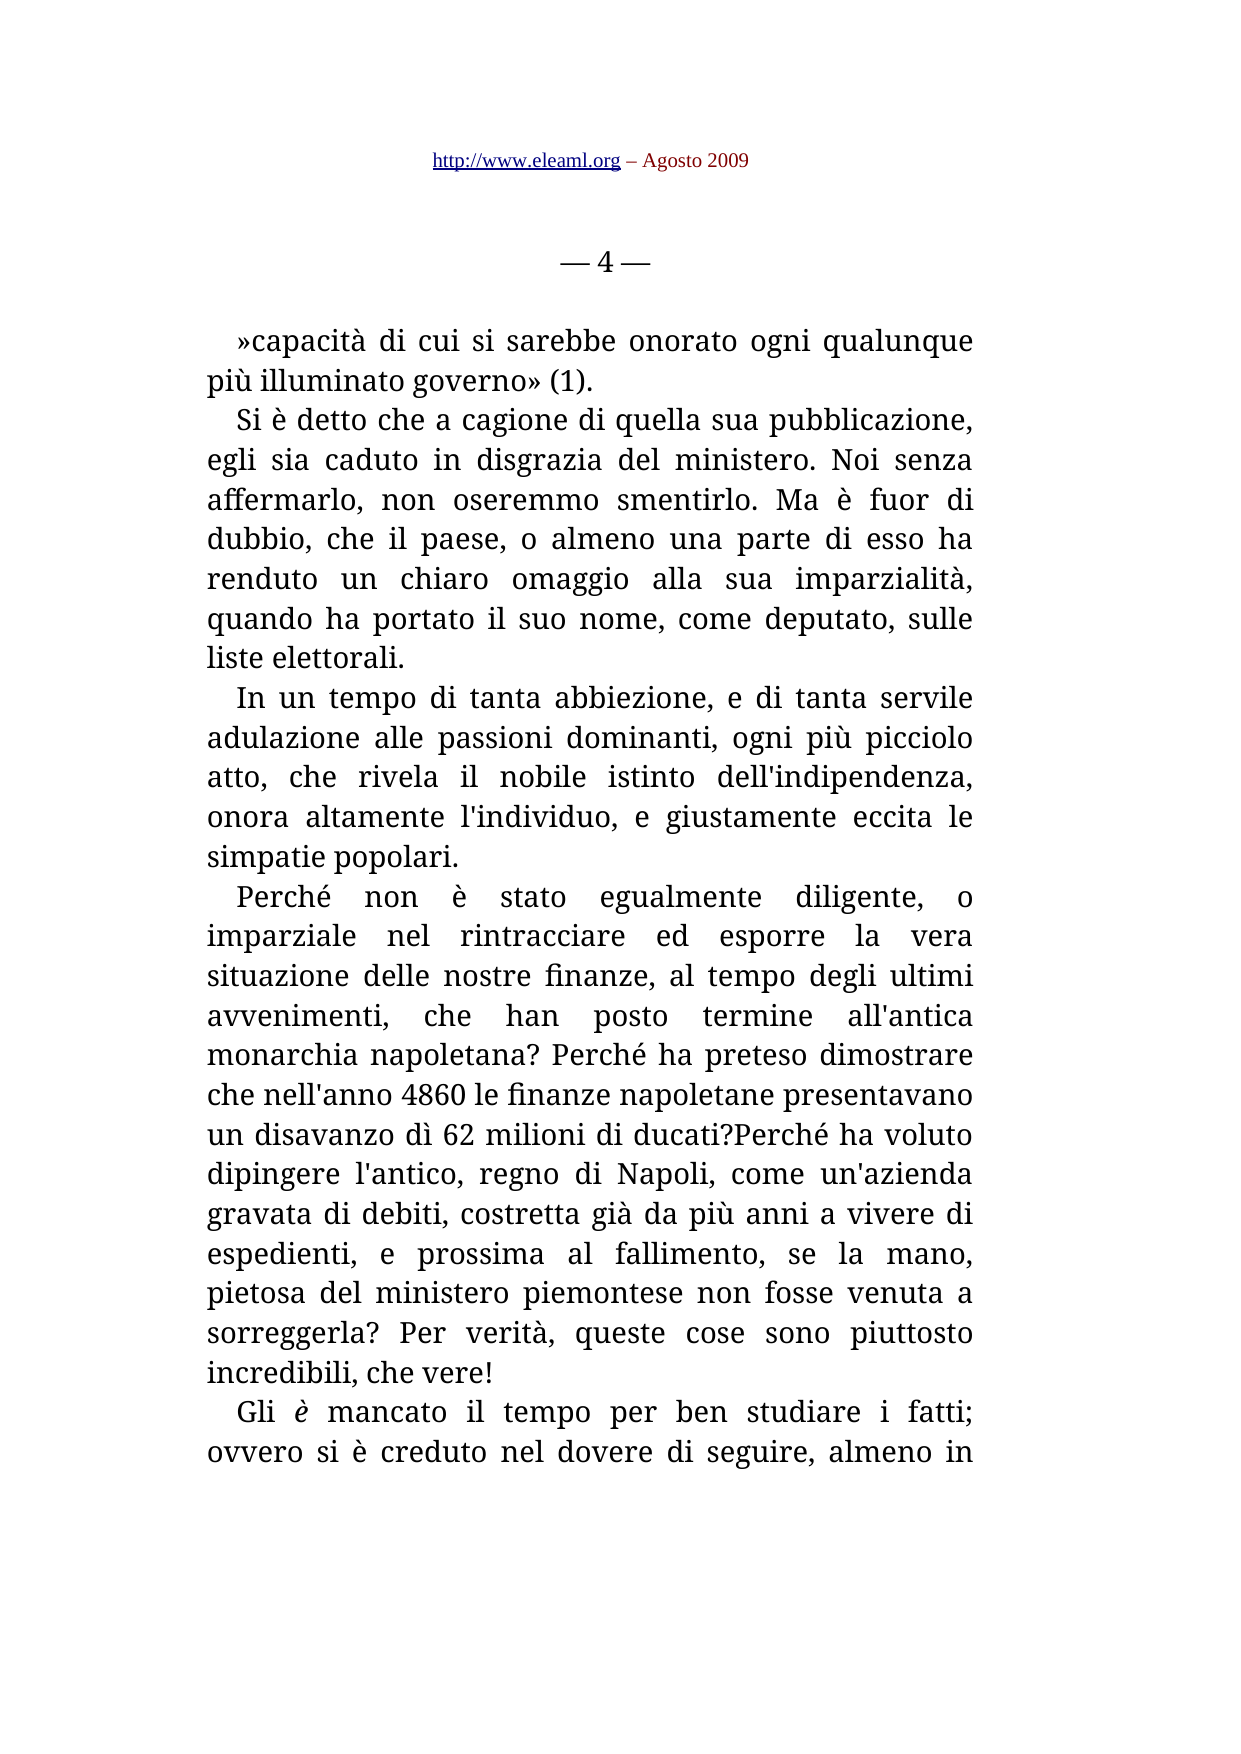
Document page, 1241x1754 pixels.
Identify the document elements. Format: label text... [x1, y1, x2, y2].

text Si è detto che a cagione di quella sua pubblicazione, egli sia caduto in disgrazia del ministero. Noi senza affermarlo, non oseremmo smentirlo. Ma è fuor di dubbio, che il paese, o almeno una parte di esso ha renduto un chiaro omaggio alla sua imparzialità, quando ha portato il suo nome, come deputato, sulle liste elettorali. [207, 399, 974, 677]
text In un tempo di tanta abbiezione, e di tanta servile adulazione alle passioni dominanti, ogni più picciolo atto, che rivela il nobile istinto dell'indipendenza, onora altamente l'individuo, e giustamente eccita le simpatie popolari. [207, 677, 974, 876]
text Gli è mancato il tempo per ben studiare i fatti; ovvero si è creduto nel dovere di seguire, almeno in [207, 1392, 974, 1471]
text »capacità di cui si sarebbe onorato ogni qualunque più illuminato governo» (1). [207, 320, 974, 399]
text Perché non è stato egualmente diligente, o imparziale nel rintracciare ed esporre la vera situazione delle nostre finanze, al tempo degli ultimi avvenimenti, che han posto termine all'antica monarchia napoletana? Perché ha preteso dimostrare che nell'anno 4860 le finanze napoletane presentavano un disavanzo dì 62 milioni di ducati?Perché ha voluto dipingere l'antico, regno di Napoli, come un'azienda gravata di debiti, costretta già da più anni a vivere di espedienti, e prossima al fallimento, se la mano, pietosa del ministero piemontese non fosse venuta a sorreggerla? Per verità, queste cose sono piuttosto incredibili, che vere! [207, 876, 974, 1392]
text — 4 — [207, 241, 974, 281]
